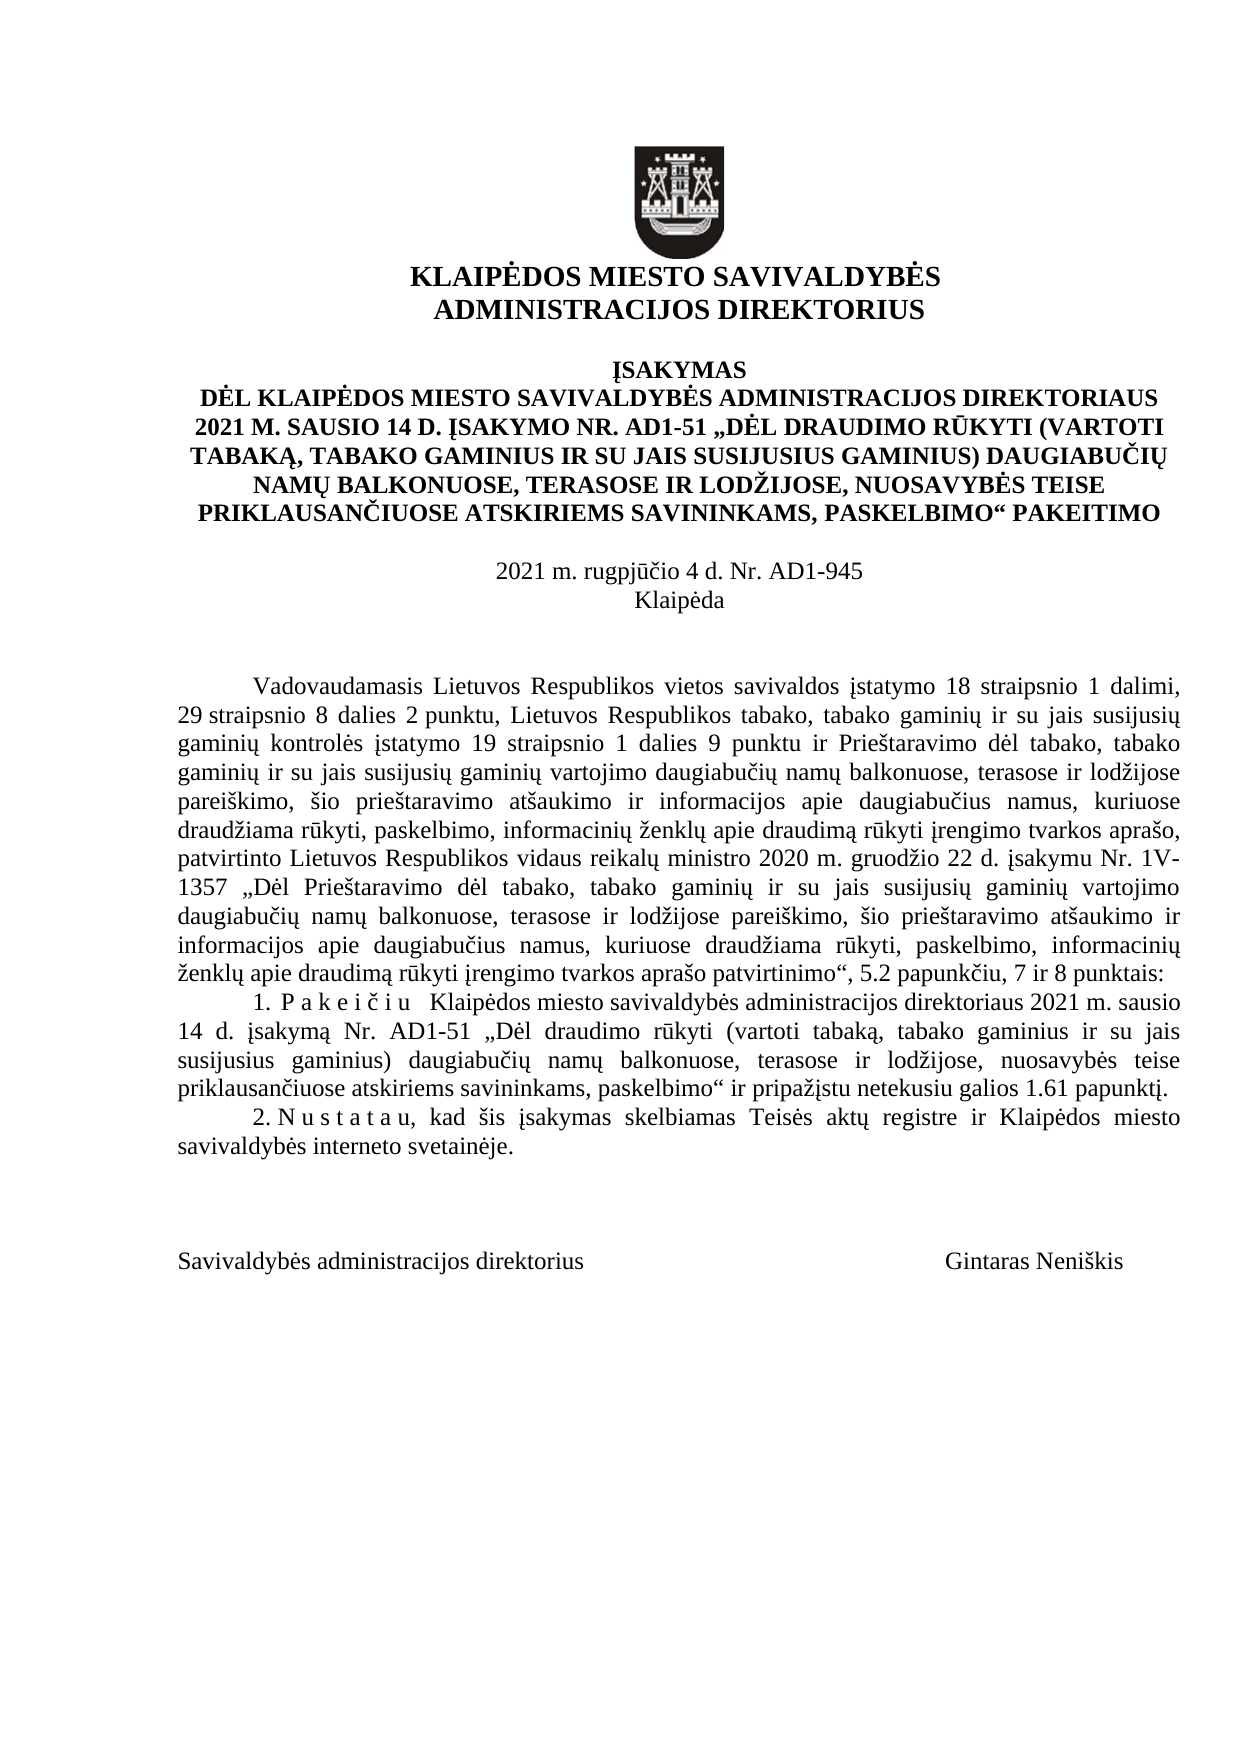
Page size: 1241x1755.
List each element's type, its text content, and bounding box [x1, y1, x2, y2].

text 1. Pakeičiu Klaipėdos miesto savivaldybės administracijos direktoriaus 2021 m. sausio 14 d. įsakymą Nr. AD1-51 „Dėl draudimo rūkyti (vartoti tabaką, tabako gaminius ir su jais susijusius gaminius) daugiabučių namų balkonuose, terasose ir lodžijose, nuosavybės teise priklausančiuose atskiriems savininkams, paskelbimo“ ir pripažįstu netekusiu galios 1.61 papunktį. [177, 987, 1181, 1102]
text DĖL klaipėdos miesto savivaldybės administracijos direktoriaus 2021 M. SAUSIO 14 D. ĮSAKYMO Nr. ad1-51 „DĖL DRAUDIMO RŪKYTI (VARTOTI TABAKĄ, TABAKO GAMINIUS IR SU JAIS SUSIJUSIUS GAMINIUS) DAUGIABUČIŲ NAMŲ BALKONUOSE, TERASOSE IR LODŽIJOSE, NUOSAVYBĖS TEISE PRIKLAUSANČIUOSE ATSKIRIEMS SAVININKAMS, PASKELBIMO“ PAKEITIMO [177, 383, 1181, 527]
text Savivaldybės administracijos direktorius Gintaras Neniškis [177, 1246, 1181, 1275]
text ĮSAKYMAS [177, 355, 1181, 383]
text Klaipėda [177, 585, 1181, 613]
text ADMINISTRACIJOS DIREKTORIUS [177, 292, 1181, 326]
text 2021 m. rugpjūčio 4 d. Nr. AD1-945 [177, 556, 1181, 585]
text 2. Nustatau, kad šis įsakymas skelbiamas Teisės aktų registre ir Klaipėdos miesto savivaldybės interneto svetainėje. [177, 1102, 1181, 1160]
text Vadovaudamasis Lietuvos Respublikos vietos savivaldos įstatymo 18 straipsnio 1 dalimi, 29 straipsnio 8 dalies 2 punktu, Lietuvos Respublikos tabako, tabako gaminių ir su jais susijusių gaminių kontrolės įstatymo 19 straipsnio 1 dalies 9 punktu ir Prieštaravimo dėl tabako, tabako gaminių ir su jais susijusių gaminių vartojimo daugiabučių namų balkonuose, terasose ir lodžijose pareiškimo, šio prieštaravimo atšaukimo ir informacijos apie daugiabučius namus, kuriuose draudžiama rūkyti, paskelbimo, informacinių ženklų apie draudimą rūkyti įrengimo tvarkos aprašo, patvirtinto Lietuvos Respublikos vidaus reikalų ministro 2020 m. gruodžio 22 d. įsakymu Nr. 1V-1357 „Dėl Prieštaravimo dėl tabako, tabako gaminių ir su jais susijusių gaminių vartojimo daugiabučių namų balkonuose, terasose ir lodžijose pareiškimo, šio prieštaravimo atšaukimo ir informacijos apie daugiabučius namus, kuriuose draudžiama rūkyti, paskelbimo, informacinių ženklų apie draudimą rūkyti įrengimo tvarkos aprašo patvirtinimo“, 5.2 papunkčiu, 7 ir 8 punktais: [177, 671, 1181, 987]
text KLAIPĖDOS MIESTO SAVIVALDYBĖS [177, 259, 1181, 292]
